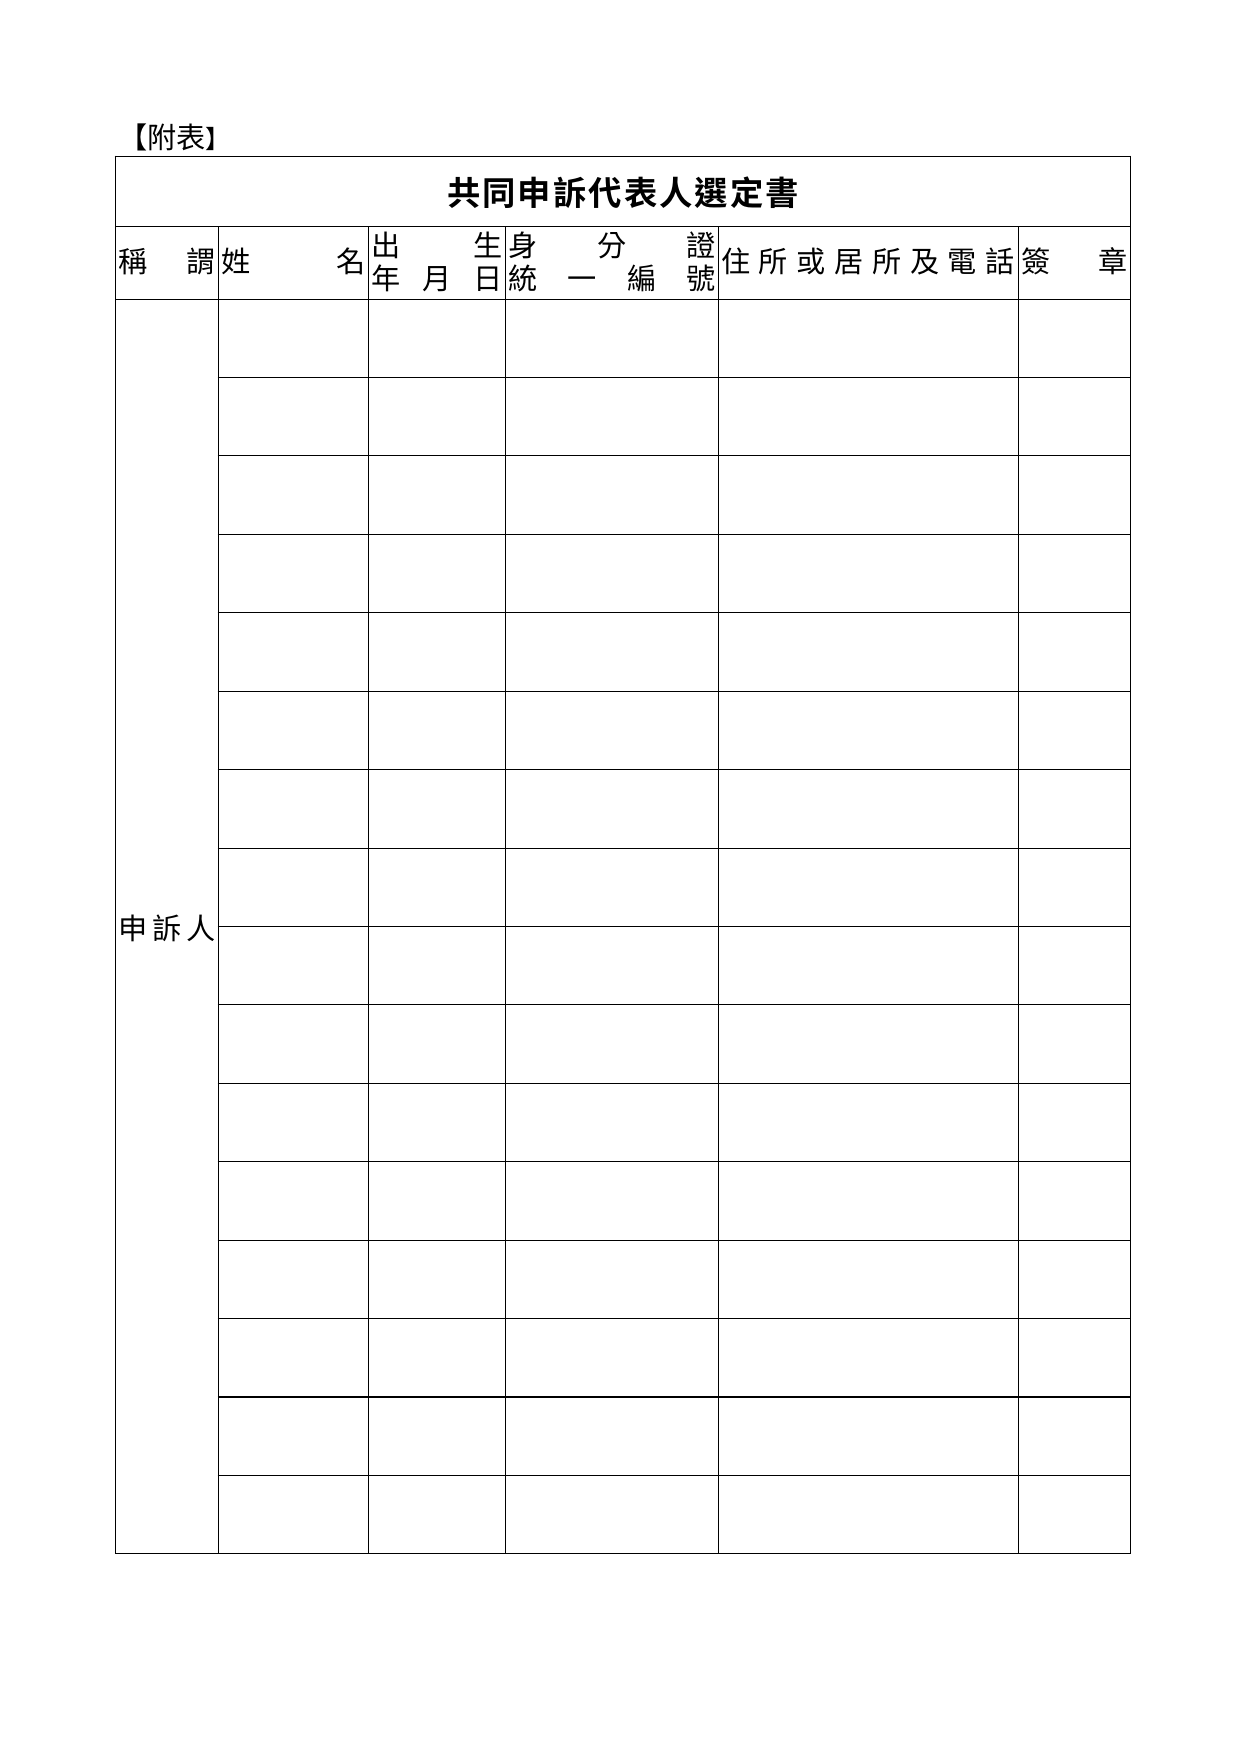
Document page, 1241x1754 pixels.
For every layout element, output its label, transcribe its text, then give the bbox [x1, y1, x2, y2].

table_cell [506, 613, 718, 691]
table_cell [1019, 613, 1130, 691]
table_cell [1019, 927, 1130, 1004]
table_cell [719, 378, 1018, 455]
table_cell 稱謂 [116, 227, 218, 299]
table_cell [1019, 1005, 1130, 1083]
table_cell [369, 1476, 505, 1553]
table_cell [506, 1162, 718, 1239]
table_cell 出生 年月日 [369, 227, 505, 299]
table_cell [1019, 1398, 1130, 1475]
table_cell [219, 692, 368, 769]
table_cell [506, 1241, 718, 1318]
table_cell [719, 535, 1018, 612]
table_cell [506, 927, 718, 1004]
table_cell [719, 1398, 1018, 1475]
table_cell [719, 1162, 1018, 1239]
table_cell [219, 1398, 368, 1475]
table_cell [369, 456, 505, 534]
table_cell [506, 1084, 718, 1161]
table_cell [1019, 300, 1130, 377]
table_cell [719, 770, 1018, 847]
table_header 共同申訴代表人選定書 [116, 157, 1130, 226]
table_cell [219, 378, 368, 455]
table_cell 申訴人 [116, 300, 218, 1553]
table_cell [369, 849, 505, 926]
text 【附表】 [118, 118, 1122, 156]
table_cell [719, 456, 1018, 534]
table_cell [1019, 1162, 1130, 1239]
table_cell [219, 613, 368, 691]
table_cell 住所或居所及電話 [719, 227, 1018, 299]
table_cell 簽章 [1019, 227, 1130, 299]
table_cell [369, 1398, 505, 1475]
table_cell [219, 770, 368, 847]
table_cell [369, 1241, 505, 1318]
table_cell [1019, 1084, 1130, 1161]
table_cell [219, 1319, 368, 1396]
table_cell [719, 849, 1018, 926]
table_cell [506, 1476, 718, 1553]
table_cell [719, 300, 1018, 377]
table_cell [719, 1241, 1018, 1318]
table_cell [719, 1319, 1018, 1396]
table_cell [369, 613, 505, 691]
table_cell [369, 300, 505, 377]
table_cell [719, 927, 1018, 1004]
table_cell [1019, 692, 1130, 769]
table_cell [369, 927, 505, 1004]
table_cell [1019, 456, 1130, 534]
table_cell [1019, 1241, 1130, 1318]
table_cell [219, 456, 368, 534]
table_cell [506, 456, 718, 534]
table_cell [719, 1476, 1018, 1553]
table_cell [219, 849, 368, 926]
table_cell [1019, 849, 1130, 926]
table_cell 身分證 統一編號 [506, 227, 718, 299]
table_cell [506, 300, 718, 377]
table_cell [219, 300, 368, 377]
table_cell [719, 1005, 1018, 1083]
table_cell [1019, 770, 1130, 847]
table_cell [369, 1319, 505, 1396]
table_cell [219, 1162, 368, 1239]
table_cell [719, 1084, 1018, 1161]
table_cell [369, 1162, 505, 1239]
table_cell [219, 1476, 368, 1553]
table_cell [1019, 378, 1130, 455]
table_cell [506, 378, 718, 455]
table_cell [506, 1005, 718, 1083]
table_cell [369, 770, 505, 847]
table_cell [506, 535, 718, 612]
table_cell [219, 1005, 368, 1083]
table_cell [1019, 1319, 1130, 1396]
table_cell [369, 1005, 505, 1083]
table_cell [219, 1084, 368, 1161]
table_cell [506, 692, 718, 769]
table_cell [219, 927, 368, 1004]
table_cell [369, 692, 505, 769]
table_cell [369, 1084, 505, 1161]
table_cell [219, 535, 368, 612]
table_cell [219, 1241, 368, 1318]
table_cell [506, 849, 718, 926]
table_cell [1019, 535, 1130, 612]
table_cell [369, 378, 505, 455]
table_cell [506, 770, 718, 847]
table_cell [369, 535, 505, 612]
table_cell [719, 613, 1018, 691]
table_cell [1019, 1476, 1130, 1553]
table_cell [506, 1398, 718, 1475]
table_cell [506, 1319, 718, 1396]
table_cell [719, 692, 1018, 769]
table_cell 姓名 [219, 227, 368, 299]
